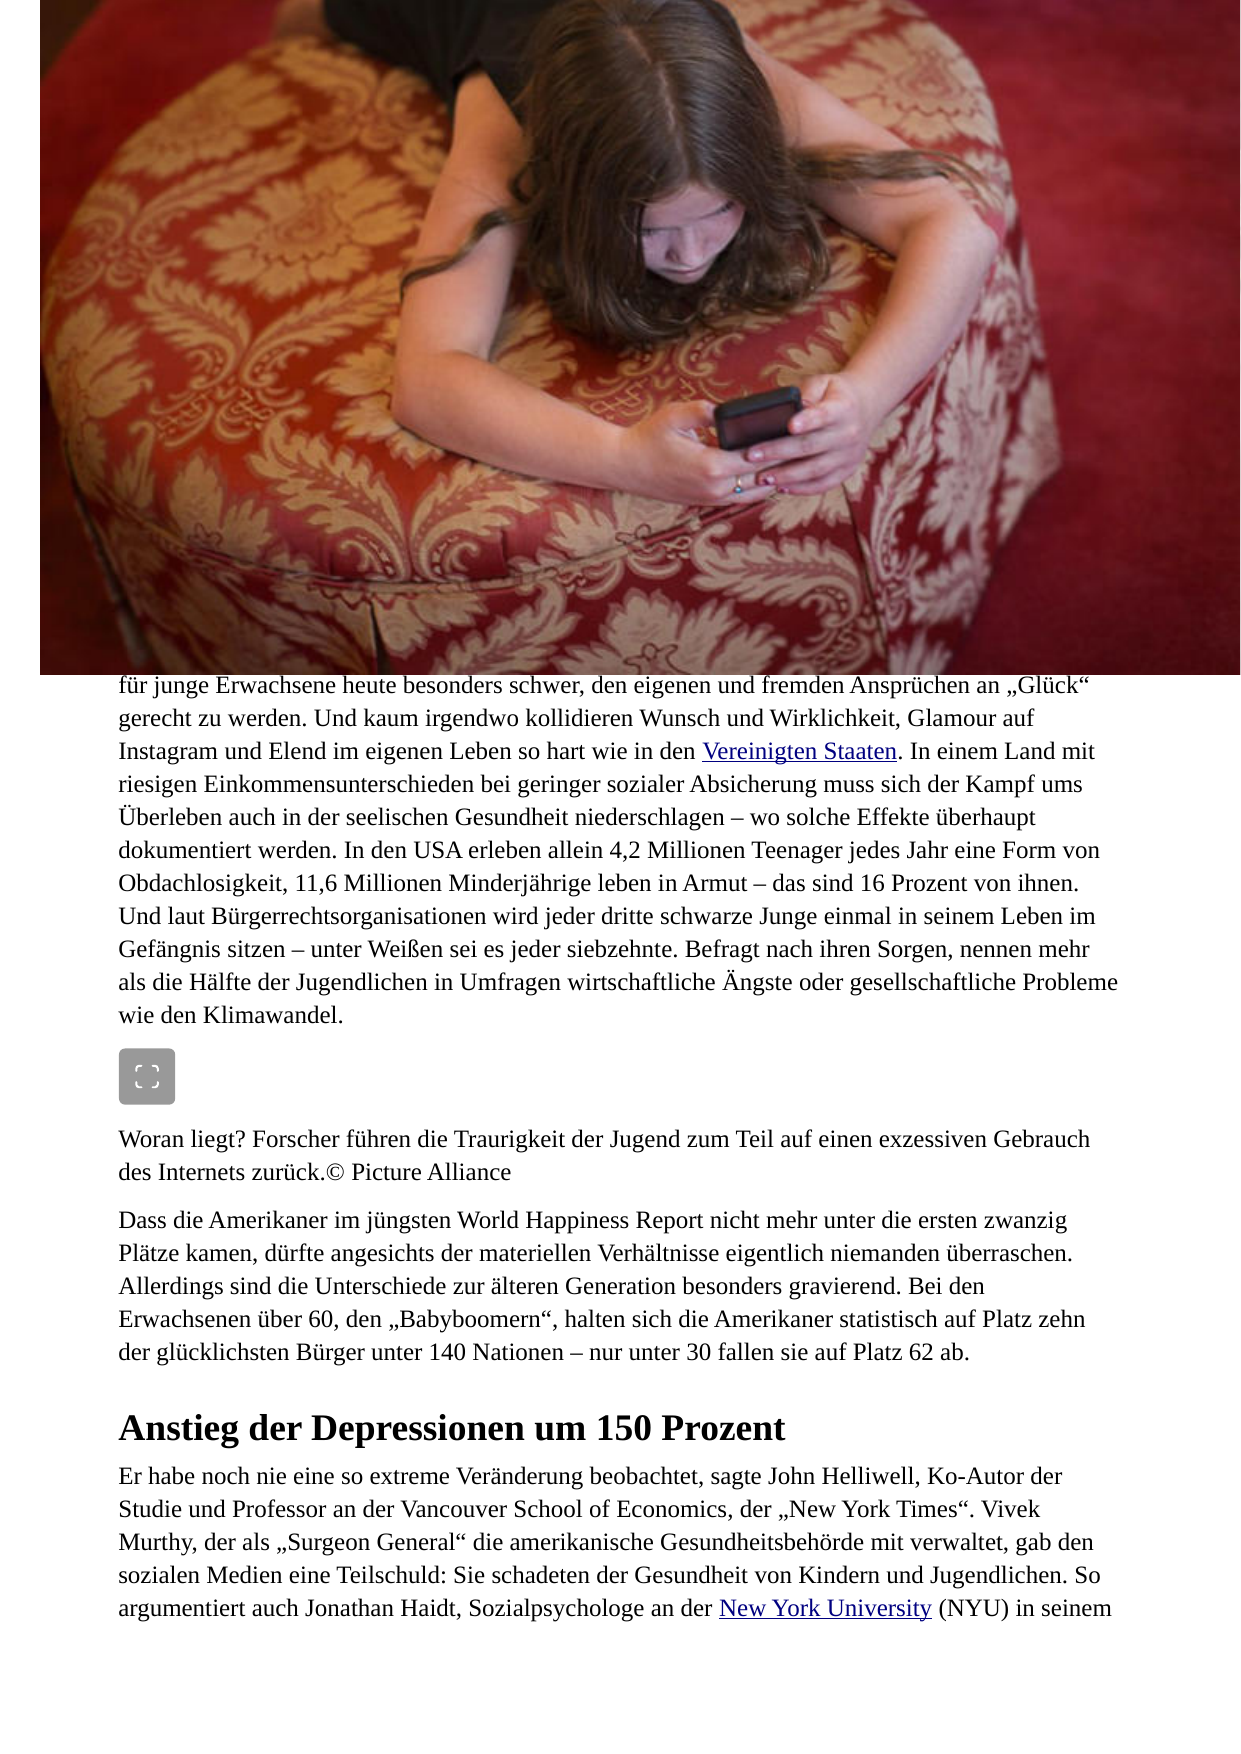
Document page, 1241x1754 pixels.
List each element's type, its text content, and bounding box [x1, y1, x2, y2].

picture [40, 0, 1241, 675]
text Er habe noch nie eine so extreme Veränderung beobachtet, sagte John Helliwell, Ko-Autor der Studie und Professor an der Vancouver School of Economics, der „New York Times“. Vivek Murthy, der als „Surgeon General“ die amerikanische Gesundheitsbehörde mit verwaltet, gab den sozialen Medien eine Teilschuld: Sie schadeten der Gesundheit von Kindern und Jugendlichen. So argumentiert auch Jonathan Haidt, Sozialpsychologe an der New York University (NYU) in seinem [118, 1461, 1122, 1622]
text Teenager in Amerika sind noch unglücklicher als anderswo auf der Welt – die globale Glücksstudie der Vereinten Nationen und der Oxford Universität hat diesen Befund kürzlich bestätigt. Es scheint für junge Erwachsene heute besonders schwer, den eigenen und fremden Ansprüchen an „Glück“ gerecht zu werden. Und kaum irgendwo kollidieren Wunsch und Wirklichkeit, Glamour auf Instagram und Elend im eigenen Leben so hart wie in den Vereinigten Staaten. In einem Land mit riesigen Einkommensunterschieden bei geringer sozialer Absicherung muss sich der Kampf ums Überleben auch in der seelischen Gesundheit niederschlagen – wo solche Effekte überhaupt dokumentiert werden. In den USA erleben allein 4,2 Millionen Teenager jedes Jahr eine Form von Obdachlosigkeit, 11,6 Millionen Minderjährige leben in Armut – das sind 16 Prozent von ihnen. Und laut Bürgerrechtsorganisationen wird jeder dritte schwarze Junge einmal in seinem Leben im Gefängnis sitzen – unter Weißen sei es jeder siebzehnte. Befragt nach ihren Sorgen, nennen mehr als die Hälfte der Jugendlichen in Umfragen wirtschaftliche Ängste oder gesellschaftliche Probleme wie den Klimawandel. [118, 675, 1122, 1029]
text Dass die Amerikaner im jüngsten World Happiness Report nicht mehr unter die ersten zwanzig Plätze kamen, dürfte angesichts der materiellen Verhältnisse eigentlich niemanden überraschen. Allerdings sind die Unterschiede zur älteren Generation besonders gravierend. Bei den Erwachsenen über 60, den „Babyboomern“, halten sich die Amerikaner statistisch auf Platz zehn der glücklichsten Bürger unter 140 Nationen – nur unter 30 fallen sie auf Platz 62 ab. [118, 1205, 1122, 1366]
subtitle Anstieg der Depressionen um 150 Prozent [118, 1405, 1122, 1448]
text Woran liegt? Forscher führen die Traurigkeit der Jugend zum Teil auf einen exzessiven Gebrauch des Internets zurück.© Picture Alliance [118, 1124, 1122, 1186]
